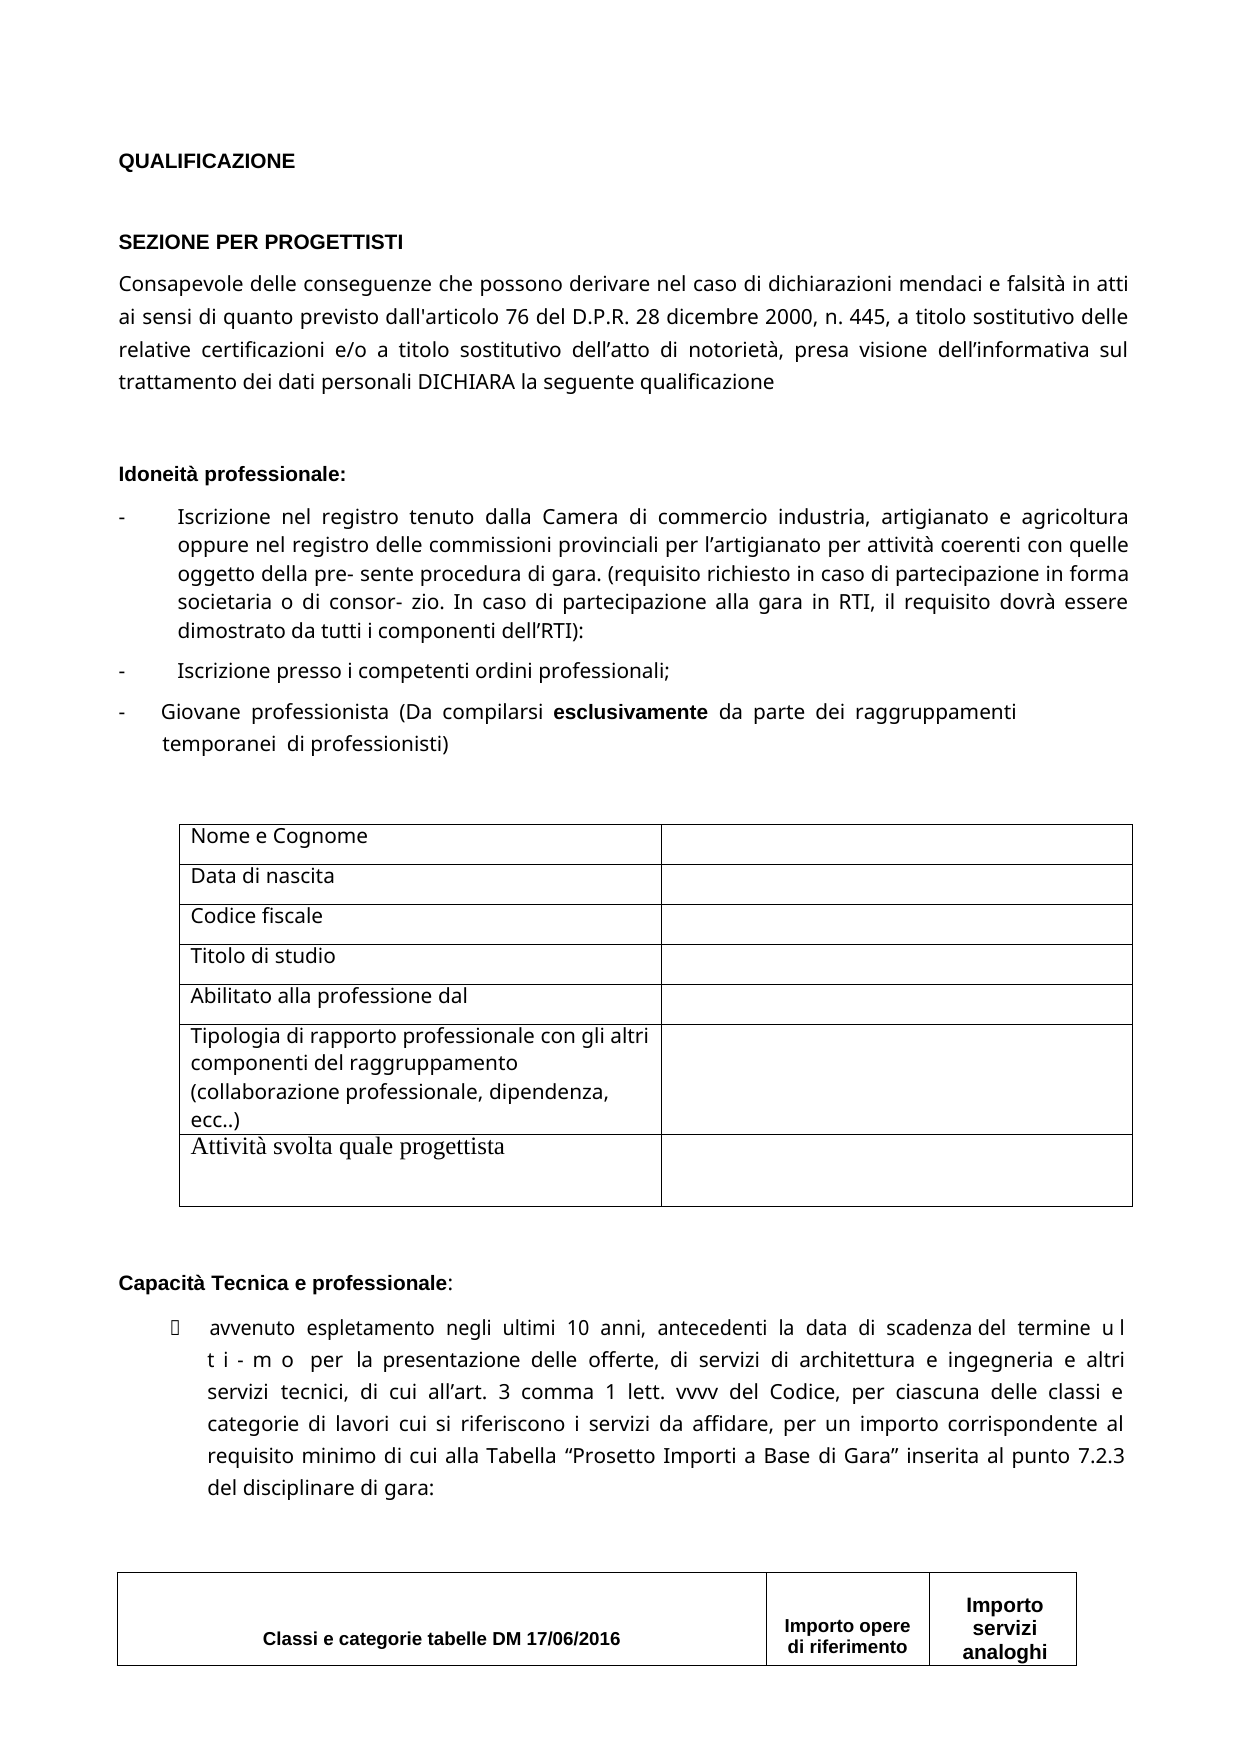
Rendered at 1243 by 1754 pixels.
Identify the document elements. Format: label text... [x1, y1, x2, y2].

table_header Importo servizi analoghi [930, 1573, 1076, 1665]
table_cell [662, 1135, 1132, 1206]
table_header Classi e categorie tabelle DM 17/06/2016 [118, 1573, 766, 1665]
subtitle Capacità Tecnica e professionale: [118, 1268, 1155, 1297]
table_header Nome e Cognome [180, 825, 661, 864]
table_cell Attività svolta quale progettista [180, 1135, 661, 1206]
text Consapevole delle conseguenze che possono derivare nel caso di dichiarazioni mendaci e falsità in atti ai sensi di quanto previsto dall'articolo 76 del D.P.R. 28 dicembre 2000, n. 445, a titolo sostitutivo delle relative certificazioni e/o a titolo sostitutivo dell’atto di notorietà, presa visione dell’informativa sul trattamento dei dati personali DICHIARA la seguente qualificazione [118, 269, 1130, 396]
list Iscrizione presso i competenti ordini professionali; [118, 657, 1155, 685]
table_cell [662, 865, 1132, 904]
table_cell Titolo di studio [180, 945, 661, 984]
text  avvenuto espletamento negli ultimi 10 anni, antecedenti la data di scadenza del termine u l t i - m o per la presentazione delle offerte, di servizi di architettura e ingegneria e altri servizi tecnici, di cui all’art. 3 comma 1 lett. vvvv del Codice, per ciascuna delle classi e categorie di lavori cui si riferiscono i servizi da affidare, per un importo corrispondente al requisito minimo di cui alla Tabella “Prosetto Importi a Base di Gara” inserita al punto 7.2.3 del disciplinare di gara: [169, 1313, 1125, 1502]
table_header [662, 825, 1132, 864]
list Iscrizione nel registro tenuto dalla Camera di commercio industria, artigianato e agricoltura oppure nel registro delle commissioni provinciali per l’artigianato per attività coerenti con quelle oggetto della pre- sente procedura di gara. (requisito richiesto in caso di partecipazione in forma societaria o di consor- zio. In caso di partecipazione alla gara in RTI, il requisito dovrà essere dimostrato da tutti i componenti dell’RTI): [118, 502, 1130, 644]
table_cell Abilitato alla professione dal [180, 985, 661, 1024]
table_cell Tipologia di rapporto professionale con gli altri componenti del raggruppamento (collaborazione professionale, dipendenza, ecc..) [180, 1025, 661, 1134]
subtitle Idoneità professionale: [118, 462, 1155, 486]
list Giovane professionista (Da compilarsi esclusivamente da parte dei raggruppamenti temporanei di professionisti) [118, 697, 1123, 758]
table_cell Codice fiscale [180, 905, 661, 944]
text SEZIONE PER PROGETTISTI [118, 229, 1155, 253]
table_cell Data di nascita [180, 865, 661, 904]
table_header Importo opere di riferimento [767, 1573, 929, 1665]
subtitle QUALIFICAZIONE [118, 149, 1155, 173]
table_cell [662, 945, 1132, 984]
table_cell [662, 985, 1132, 1024]
table_cell [662, 905, 1132, 944]
table_cell [662, 1025, 1132, 1134]
